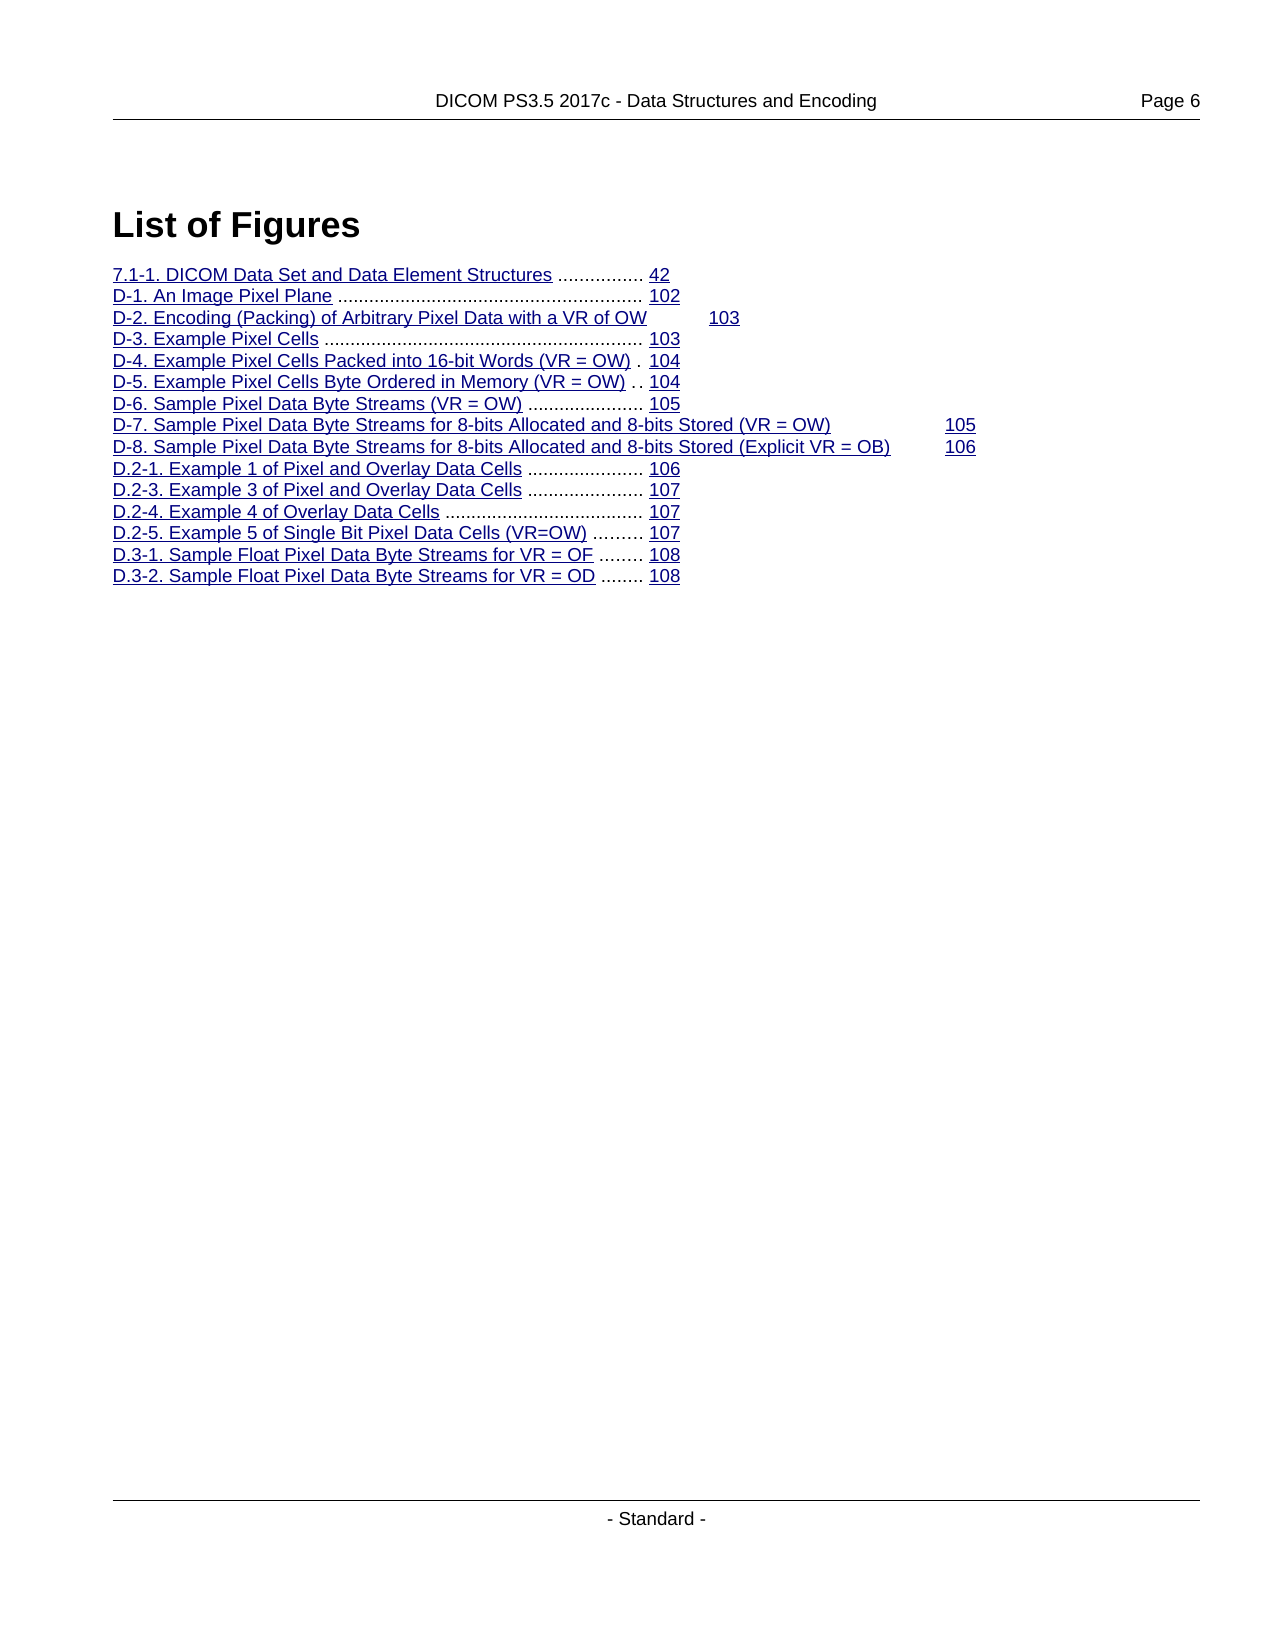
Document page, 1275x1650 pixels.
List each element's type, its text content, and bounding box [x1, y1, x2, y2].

text D.2-3. Example 3 of Pixel and Overlay Data Cells 0 [112, 479, 1175, 501]
text D-1. An Image Pixel Plane 0 [112, 285, 1175, 306]
text D-3. Example Pixel Cells 0 [112, 328, 1175, 349]
text D-4. Example Pixel Cells Packed into 16-bit Words (VR = OW) 0 [112, 349, 1175, 371]
text 7.1-1. DICOM Data Set and Data Element Structures 0 [112, 263, 1175, 285]
text D-5. Example Pixel Cells Byte Ordered in Memory (VR = OW) 0 [112, 371, 1175, 393]
text D.2-1. Example 1 of Pixel and Overlay Data Cells 0 [112, 457, 1175, 479]
text D-7. Sample Pixel Data Byte Streams for 8-bits Allocated and 8-bits Stored (VR = OW) 0 [112, 414, 1175, 436]
text D-8. Sample Pixel Data Byte Streams for 8-bits Allocated and 8-bits Stored (Explicit VR = OB) 0 [112, 436, 1175, 457]
text D.3-1. Sample Float Pixel Data Byte Streams for VR = OF 0 [112, 544, 1175, 565]
text List of Figures [112, 204, 1200, 245]
text D.3-2. Sample Float Pixel Data Byte Streams for VR = OD 0 [112, 565, 1175, 587]
text D-2. Encoding (Packing) of Arbitrary Pixel Data with a VR of OW 0 [112, 306, 1175, 328]
text D-6. Sample Pixel Data Byte Streams (VR = OW) 0 [112, 393, 1175, 414]
text D.2-4. Example 4 of Overlay Data Cells 0 [112, 501, 1175, 522]
text D.2-5. Example 5 of Single Bit Pixel Data Cells (VR=OW) 0 [112, 522, 1175, 544]
